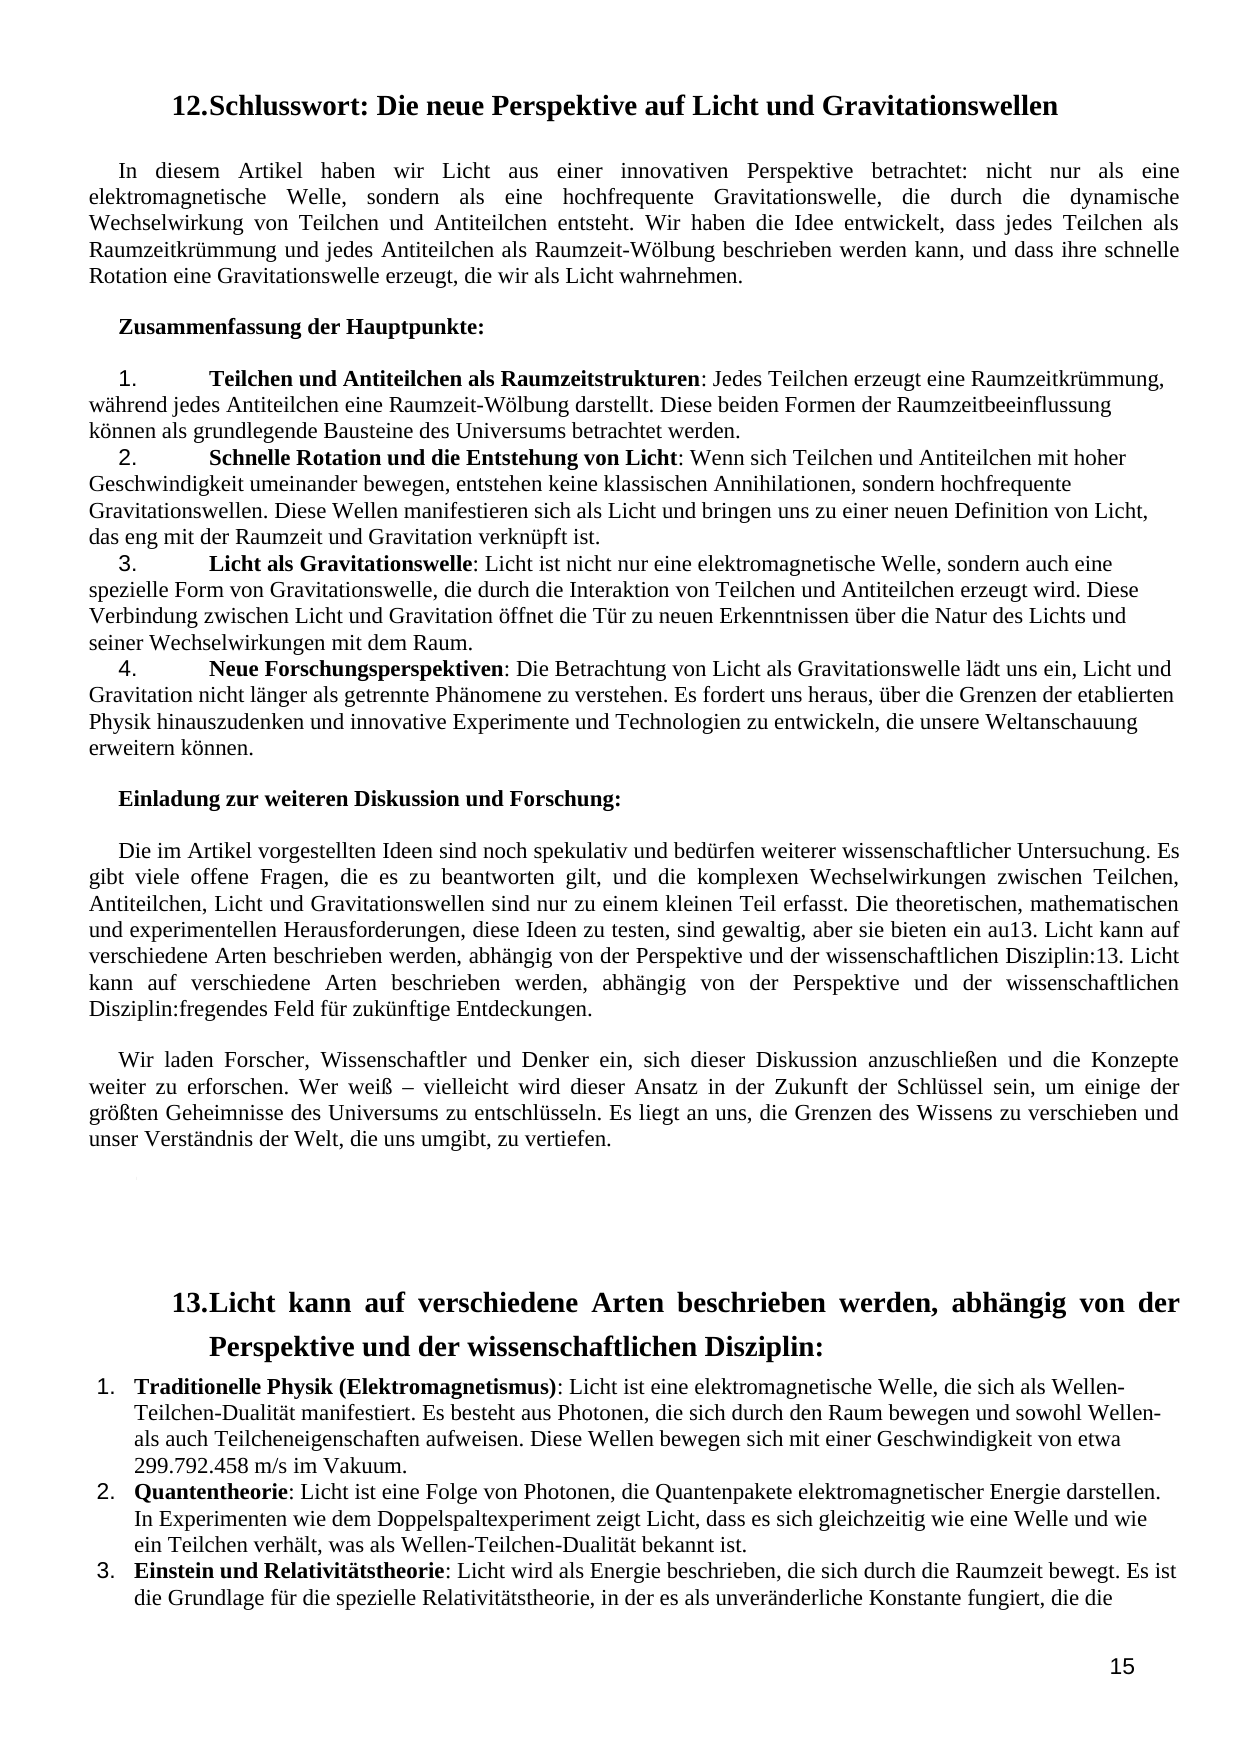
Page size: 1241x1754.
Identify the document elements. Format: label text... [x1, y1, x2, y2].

list Teilchen und Antiteilchen als Raumzeitstrukturen: Jedes Teilchen erzeugt eine Raumzeitkrümmung, während jedes Antiteilchen eine Raumzeit-Wölbung darstellt. Diese beiden Formen der Raumzeitbeeinflussung können als grundlegende Bausteine des Universums betrachtet werden. [88, 365, 1181, 444]
list Quantentheorie: Licht ist eine Folge von Photonen, die Quantenpakete elektromagnetischer Energie darstellen. In Experimenten wie dem Doppelspaltexperiment zeigt Licht, dass es sich gleichzeitig wie eine Welle und wie ein Teilchen verhält, was als Wellen-Teilchen-Dualität bekannt ist. [96, 1478, 1181, 1557]
list Neue Forschungsperspektiven: Die Betrachtung von Licht als Gravitationswelle lädt uns ein, Licht und Gravitation nicht länger als getrennte Phänomene zu verstehen. Es fordert uns heraus, über die Grenzen der etablierten Physik hinauszudenken und innovative Experimente und Technologien zu entwickeln, die unsere Weltanschauung erweitern können. [88, 655, 1181, 761]
text In diesem Artikel haben wir Licht aus einer innovativen Perspektive betrachtet: nicht nur als eine elektromagnetische Welle, sondern als eine hochfrequente Gravitationswelle, die durch die dynamische Wechselwirkung von Teilchen und Antiteilchen entsteht. Wir haben die Idee entwickelt, dass jedes Teilchen als Raumzeitkrümmung und jedes Antiteilchen als Raumzeit-Wölbung beschrieben werden kann, und dass ihre schnelle Rotation eine Gravitationswelle erzeugt, die wir als Licht wahrnehmen. [88, 157, 1181, 288]
list Schnelle Rotation und die Entstehung von Licht: Wenn sich Teilchen und Antiteilchen mit hoher Geschwindigkeit umeinander bewegen, entstehen keine klassischen Annihilationen, sondern hochfrequente Gravitationswellen. Diese Wellen manifestieren sich als Licht und bringen uns zu einer neuen Definition von Licht, das eng mit der Raumzeit und Gravitation verknüpft ist. [88, 444, 1181, 549]
text Zusammenfassung der Hauptpunkte: [88, 313, 1181, 340]
text Einladung zur weiteren Diskussion und Forschung: [88, 786, 1181, 812]
list Traditionelle Physik (Elektromagnetismus): Licht ist eine elektromagnetische Welle, die sich als Wellen-Teilchen-Dualität manifestiert. Es besteht aus Photonen, die sich durch den Raum bewegen und sowohl Wellen- als auch Teilcheneigenschaften aufweisen. Diese Wellen bewegen sich mit einer Geschwindigkeit von etwa 299.792.458 m/s im Vakuum. [96, 1373, 1181, 1478]
subtitle Licht kann auf verschiedene Arten beschrieben werden, abhängig von der Perspektive und der wissenschaftlichen Disziplin: [171, 1286, 1181, 1363]
list Einstein und Relativitätstheorie: Licht wird als Energie beschrieben, die sich durch die Raumzeit bewegt. Es ist die Grundlage für die spezielle Relativitätstheorie, in der es als unveränderliche Konstante fungiert, die die [96, 1557, 1181, 1610]
subtitle Schlusswort: Die neue Perspektive auf Licht und Gravitationswellen [171, 88, 1181, 122]
text Die im Artikel vorgestellten Ideen sind noch spekulativ und bedürfen weiterer wissenschaftlicher Untersuchung. Es gibt viele offene Fragen, die es zu beantworten gilt, und die komplexen Wechselwirkungen zwischen Teilchen, Antiteilchen, Licht und Gravitationswellen sind nur zu einem kleinen Teil erfasst. Die theoretischen, mathematischen und experimentellen Herausforderungen, diese Ideen zu testen, sind gewaltig, aber sie bieten ein au13. Licht kann auf verschiedene Arten beschrieben werden, abhängig von der Perspektive und der wissenschaftlichen Disziplin:13. Licht kann auf verschiedene Arten beschrieben werden, abhängig von der Perspektive und der wissenschaftlichen Disziplin:fregendes Feld für zukünftige Entdeckungen. [88, 837, 1181, 1021]
text Wir laden Forscher, Wissenschaftler und Denker ein, sich dieser Diskussion anzuschließen und die Konzepte weiter zu erforschen. Wer weiß – vielleicht wird dieser Ansatz in der Zukunft der Schlüssel sein, um einige der größten Geheimnisse des Universums zu entschlüsseln. Es liegt an uns, die Grenzen des Wissens zu verschieben und unser Verständnis der Welt, die uns umgibt, zu vertiefen. [88, 1046, 1181, 1152]
list Licht als Gravitationswelle: Licht ist nicht nur eine elektromagnetische Welle, sondern auch eine spezielle Form von Gravitationswelle, die durch die Interaktion von Teilchen und Antiteilchen erzeugt wird. Diese Verbindung zwischen Licht und Gravitation öffnet die Tür zu neuen Erkenntnissen über die Natur des Lichts und seiner Wechselwirkungen mit dem Raum. [88, 549, 1181, 655]
